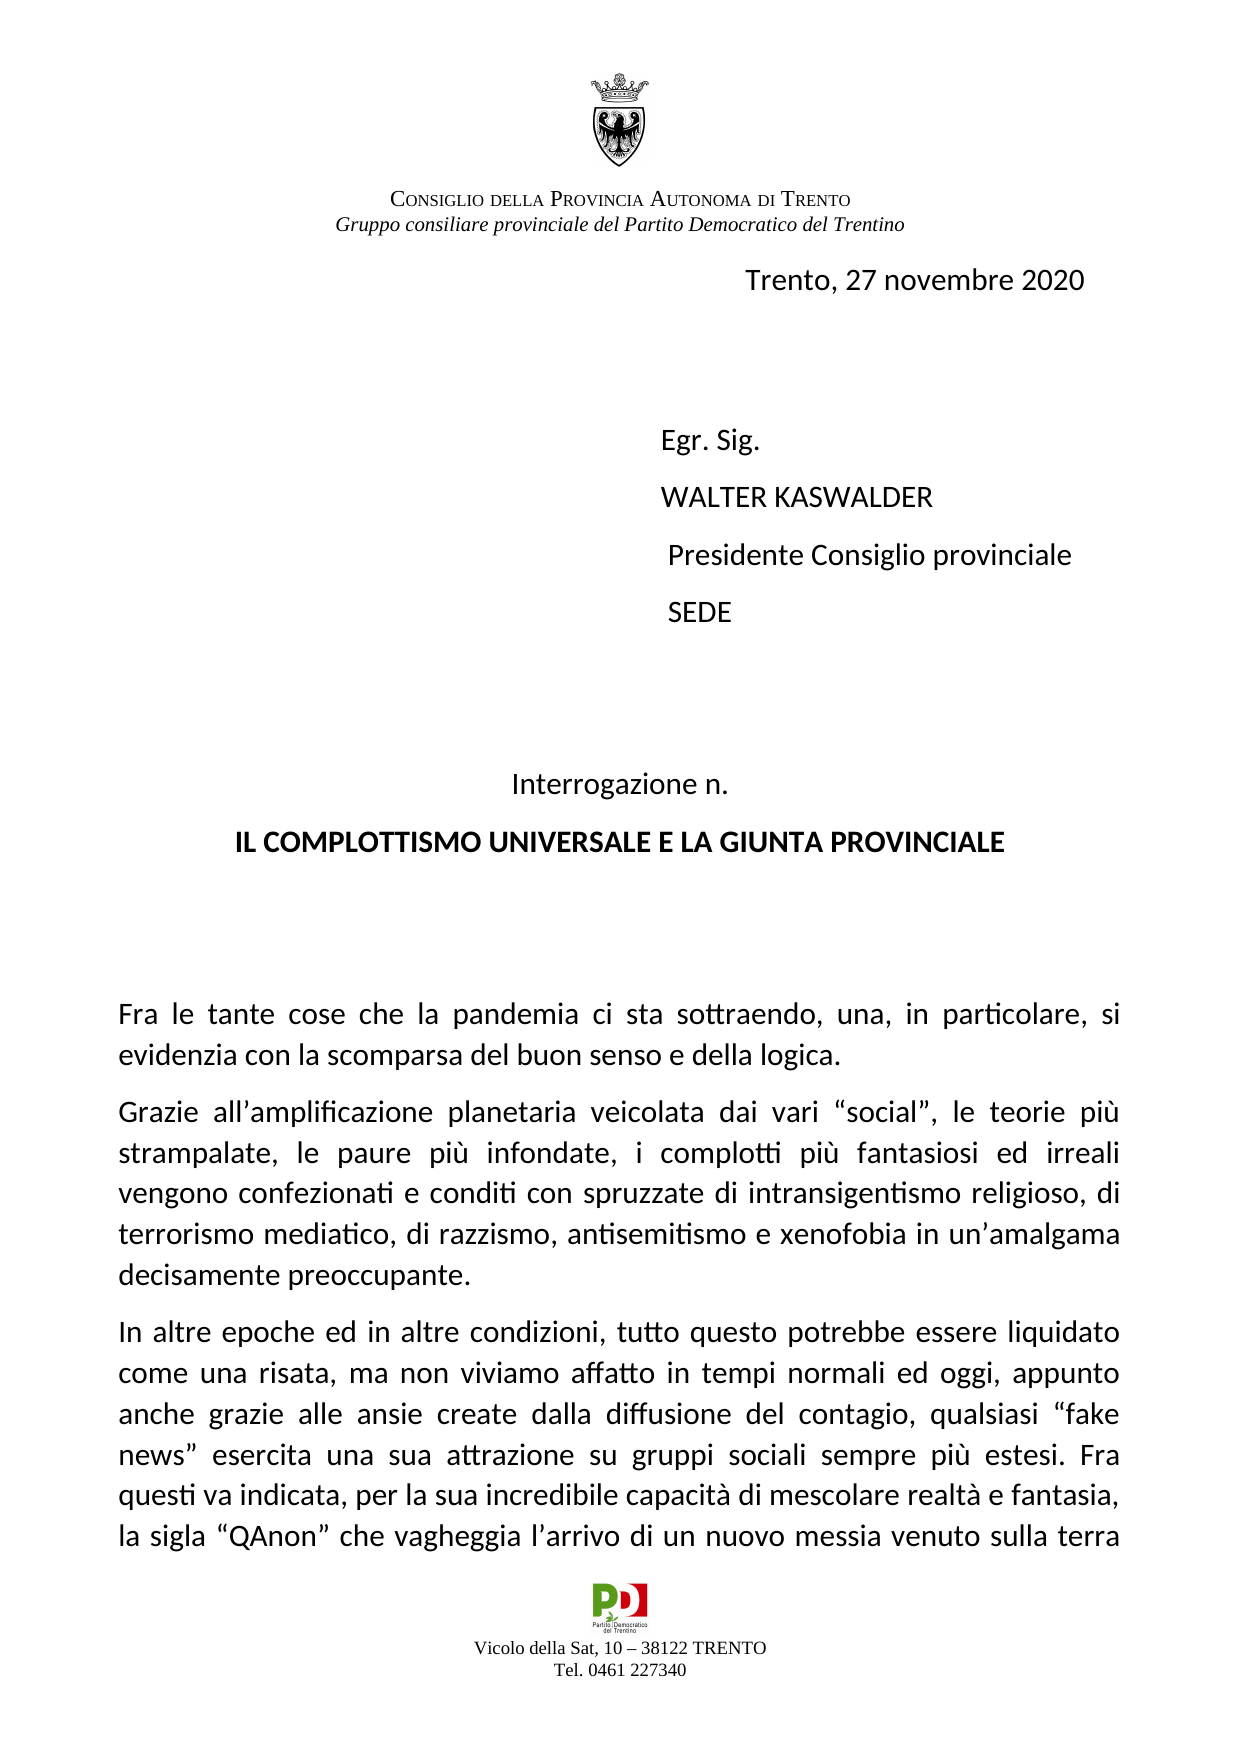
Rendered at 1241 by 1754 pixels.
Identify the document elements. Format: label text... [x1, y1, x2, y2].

text SEDE [118, 592, 1122, 630]
text Grazie all’amplificazione planetaria veicolata dai vari “social”, le teorie più strampalate, le paure più infondate, i complotti più fantasiosi ed irreali vengono confezionati e conditi con spruzzate di intransigentismo religioso, di terrorismo mediatico, di razzismo, antisemitismo e xenofobia in un’amalgama decisamente preoccupante. [118, 1092, 1122, 1293]
picture [590, 1581, 650, 1637]
picture [590, 73, 650, 167]
text Fra le tante cose che la pandemia ci sta sottraendo, una, in particolare, si evidenzia con la scomparsa del buon senso e della logica. [118, 994, 1122, 1073]
text IL COMPLOTTISMO UNIVERSALE E LA GIUNTA PROVINCIALE [118, 822, 1122, 860]
text Interrogazione n. [118, 764, 1122, 803]
text Presidente Consiglio provinciale [118, 535, 1122, 573]
text WALTER KASWALDER [118, 477, 1122, 516]
text In altre epoche ed in altre condizioni, tutto questo potrebbe essere liquidato come una risata, ma non viviamo affatto in tempi normali ed oggi, appunto anche grazie alle ansie create dalla diffusione del contagio, qualsiasi “fake news” esercita una sua attrazione su gruppi sociali sempre più estesi. Fra questi va indicata, per la sua incredibile capacità di mescolare realtà e fantasia, la sigla “QAnon” che vagheggia l’arrivo di un nuovo messia venuto sulla terra [118, 1312, 1122, 1554]
text Trento, 27 novembre 2020 [118, 260, 1122, 298]
text Egr. Sig. [118, 420, 1122, 458]
